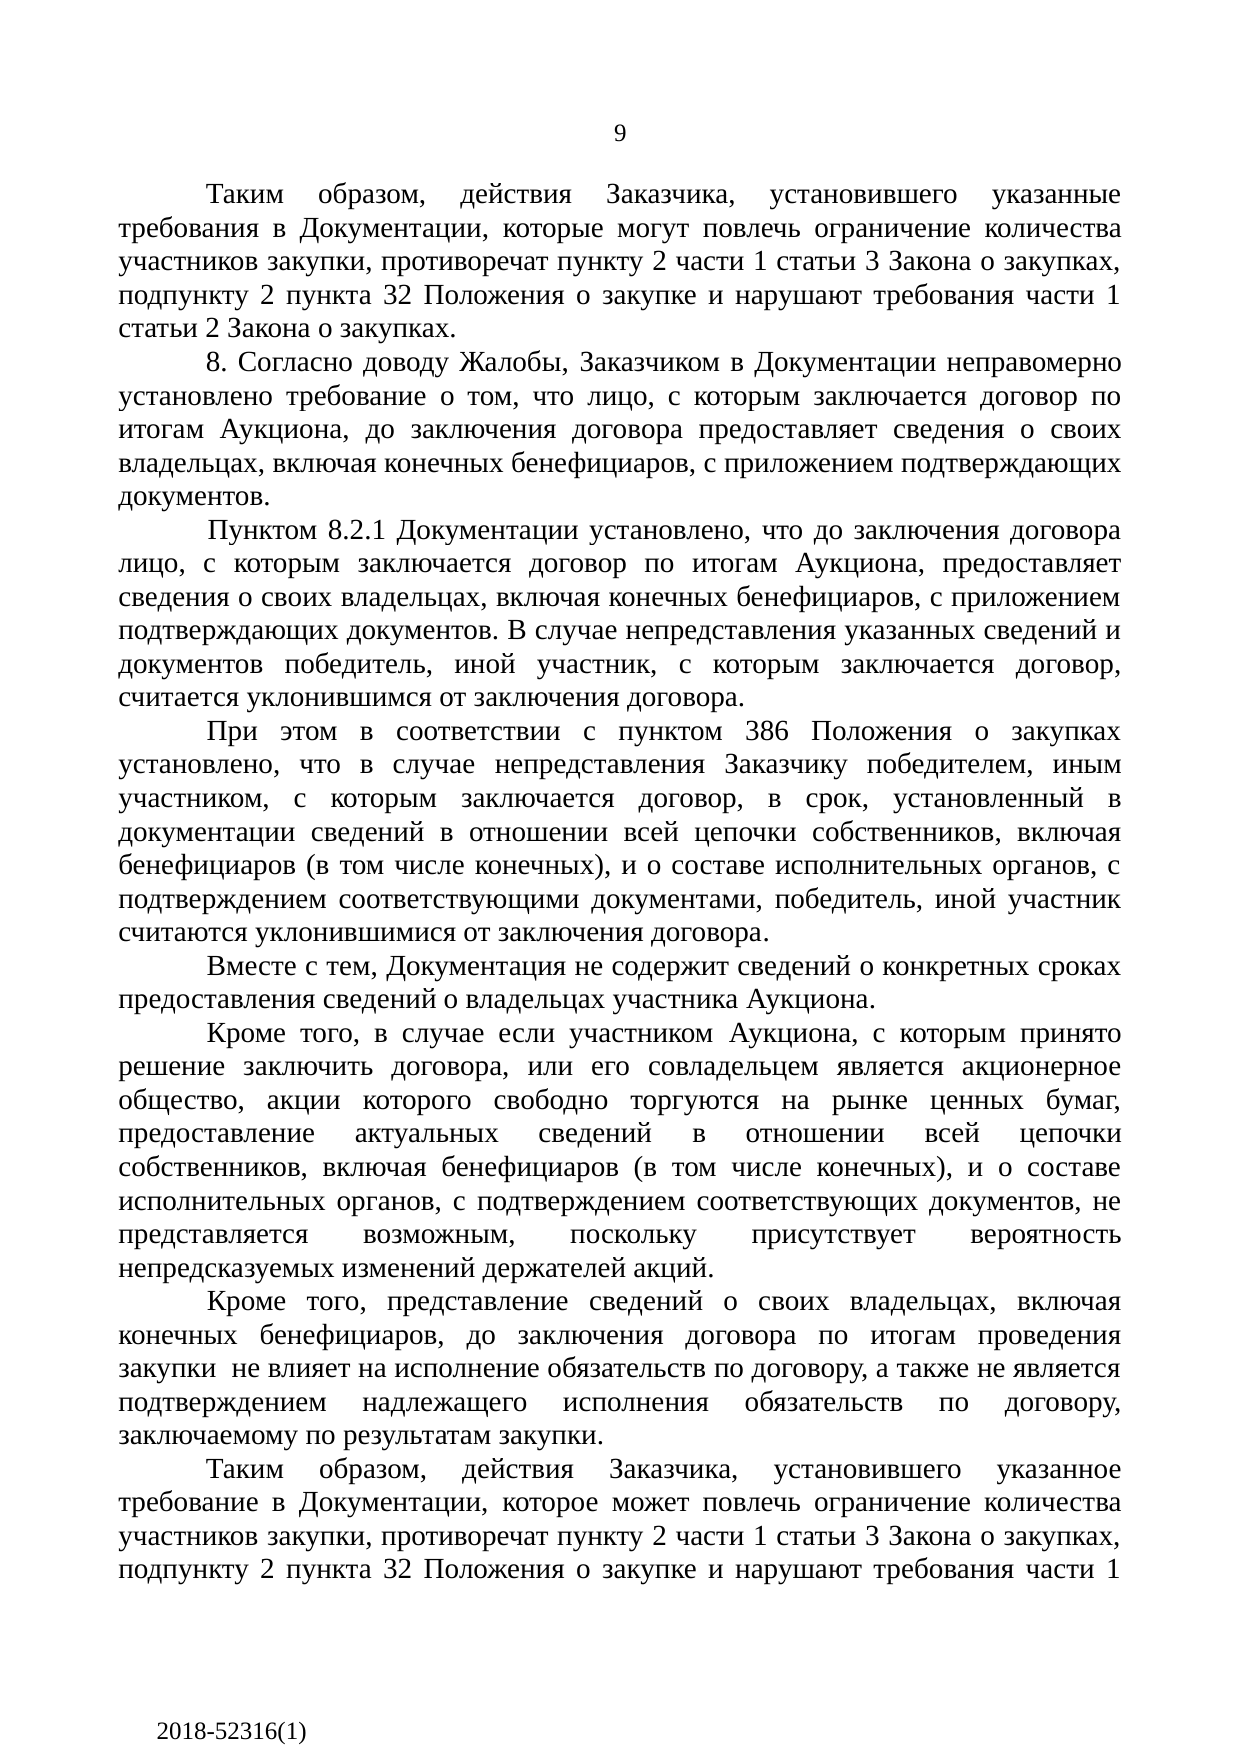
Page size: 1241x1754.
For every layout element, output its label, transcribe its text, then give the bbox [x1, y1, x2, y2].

text 8. Согласно доводу Жалобы, Заказчиком в Документации неправомерно установлено требование о том, что лицо, с которым заключается договор по итогам Аукциона, до заключения договора предоставляет сведения о своих владельцах, включая конечных бенефициаров, с приложением подтверждающих документов. [118, 344, 1122, 512]
text При этом в соответствии с пунктом 386 Положения о закупках установлено, что в случае непредставления Заказчику победителем, иным участником, с которым заключается договор, в срок, установленный в документации сведений в отношении всей цепочки собственников, включая бенефициаров (в том числе конечных), и о составе исполнительных органов, с подтверждением соответствующими документами, победитель, иной участник считаются уклонившимися от заключения договора. [118, 713, 1122, 948]
text Кроме того, представление сведений о своих владельцах, включая конечных бенефициаров, до заключения договора по итогам проведения закупки не влияет на исполнение обязательств по договору, а также не является подтверждением надлежащего исполнения обязательств по договору, заключаемому по результатам закупки. [118, 1283, 1122, 1451]
text Таким образом, действия Заказчика, установившего указанное требование в Документации, которое может повлечь ограничение количества участников закупки, противоречат пункту 2 части 1 статьи 3 Закона о закупках, подпункту 2 пункта 32 Положения о закупке и нарушают требования части 1 [118, 1451, 1122, 1585]
text Таким образом, действия Заказчика, установившего указанные требования в Документации, которые могут повлечь ограничение количества участников закупки, противоречат пункту 2 части 1 статьи 3 Закона о закупках, подпункту 2 пункта 32 Положения о закупке и нарушают требования части 1 статьи 2 Закона о закупках. [118, 176, 1122, 344]
text Пунктом 8.2.1 Документации установлено, что до заключения договора лицо, с которым заключается договор по итогам Аукциона, предоставляет сведения о своих владельцах, включая конечных бенефициаров, с приложением подтверждающих документов. В случае непредставления указанных сведений и документов победитель, иной участник, с которым заключается договор, считается уклонившимся от заключения договора. [118, 512, 1122, 713]
text Вместе с тем, Документация не содержит сведений о конкретных сроках предоставления сведений о владельцах участника Аукциона. [118, 948, 1122, 1015]
text Кроме того, в случае если участником Аукциона, с которым принято решение заключить договора, или его совладельцем является акционерное общество, акции которого свободно торгуются на рынке ценных бумаг, предоставление актуальных сведений в отношении всей цепочки собственников, включая бенефициаров (в том числе конечных), и о составе исполнительных органов, с подтверждением соответствующих документов, не представляется возможным, поскольку присутствует вероятность непредсказуемых изменений держателей акций. [118, 1015, 1122, 1283]
